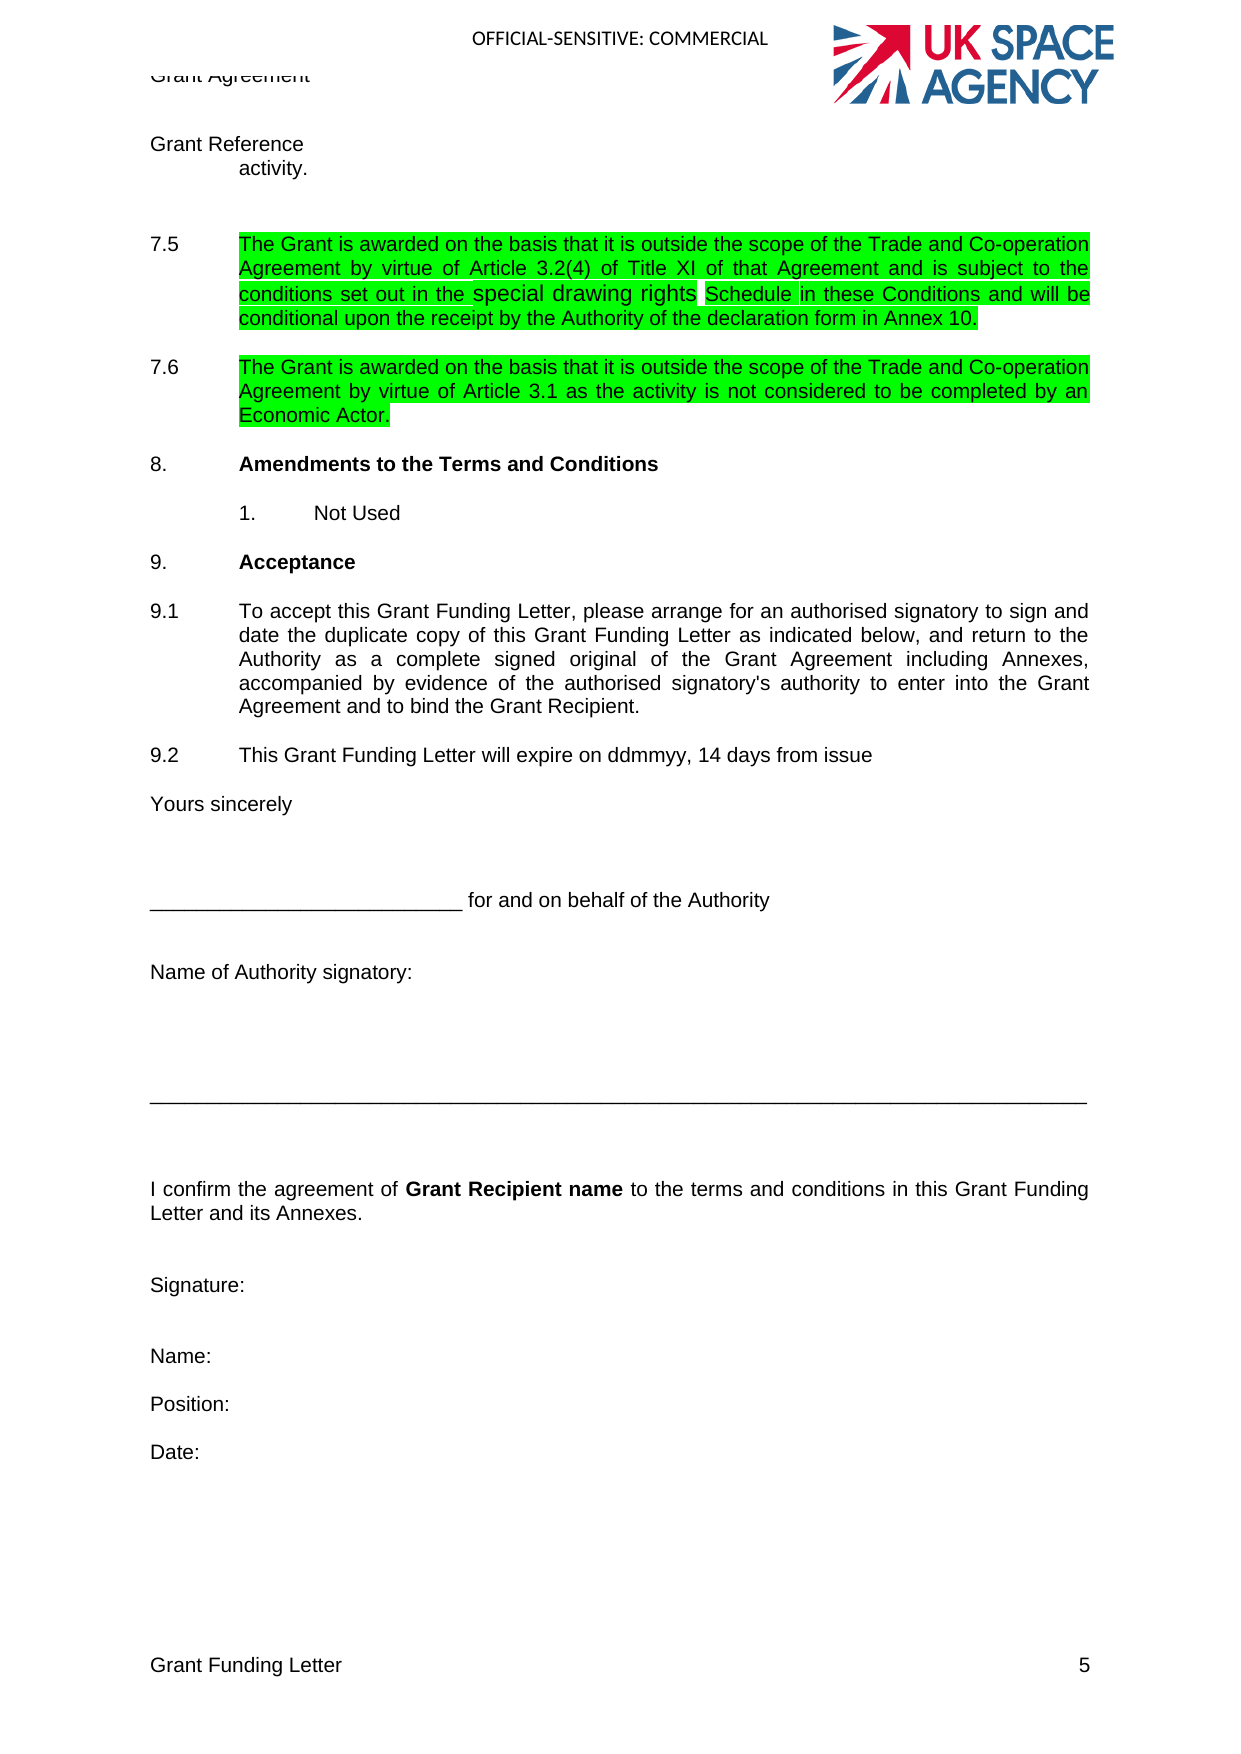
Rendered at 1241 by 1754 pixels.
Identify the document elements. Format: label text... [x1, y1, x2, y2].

list Amendments to the Terms and Conditions [150, 452, 1090, 476]
list To accept this Grant Funding Letter, please arrange for an authorised signatory to sign and date the duplicate copy of this Grant Funding Letter as indicated below, and return to the Authority as a complete signed original of the Grant Agreement including Annexes, accompanied by evidence of the authorised signatory's authority to enter into the Grant Agreement and to bind the Grant Recipient. [150, 598, 1090, 718]
text Name: [150, 1344, 1090, 1368]
text Yours sincerely [150, 792, 1090, 816]
subtitle Not Used [239, 501, 1090, 524]
list Acceptance [150, 549, 1090, 573]
text ___________________________ for and on behalf of the Authority [150, 888, 1090, 912]
list This Grant Funding Letter will expire on ddmmyy, 14 days from issue [150, 743, 1090, 767]
text Position: [150, 1392, 1090, 1416]
text Name of Authority signatory: [150, 960, 1090, 984]
list The Grant is awarded on the basis that it is outside the scope of the Trade and Co-operation Agreement by virtue of Article 3.1 as the activity is not considered to be completed by an Economic Actor. [150, 355, 1090, 427]
text _________________________________________________________________________________ [150, 1081, 1090, 1105]
list The Grant is awarded on the basis that it is outside the scope of the Trade and Co-operation Agreement by virtue of Article 3.2(4) of Title XI of that Agreement and is subject to the conditions set out in the special drawing rights Schedule in these Conditions and will be conditional upon the receipt by the Authority of the declaration form in Annex 10. [150, 232, 1090, 330]
text I confirm the agreement of Grant Recipient name to the terms and conditions in this Grant Funding Letter and its Annexes. [150, 1177, 1090, 1224]
list activity. [150, 156, 1090, 180]
text Signature: [150, 1272, 1090, 1296]
text Date: [150, 1440, 1090, 1464]
